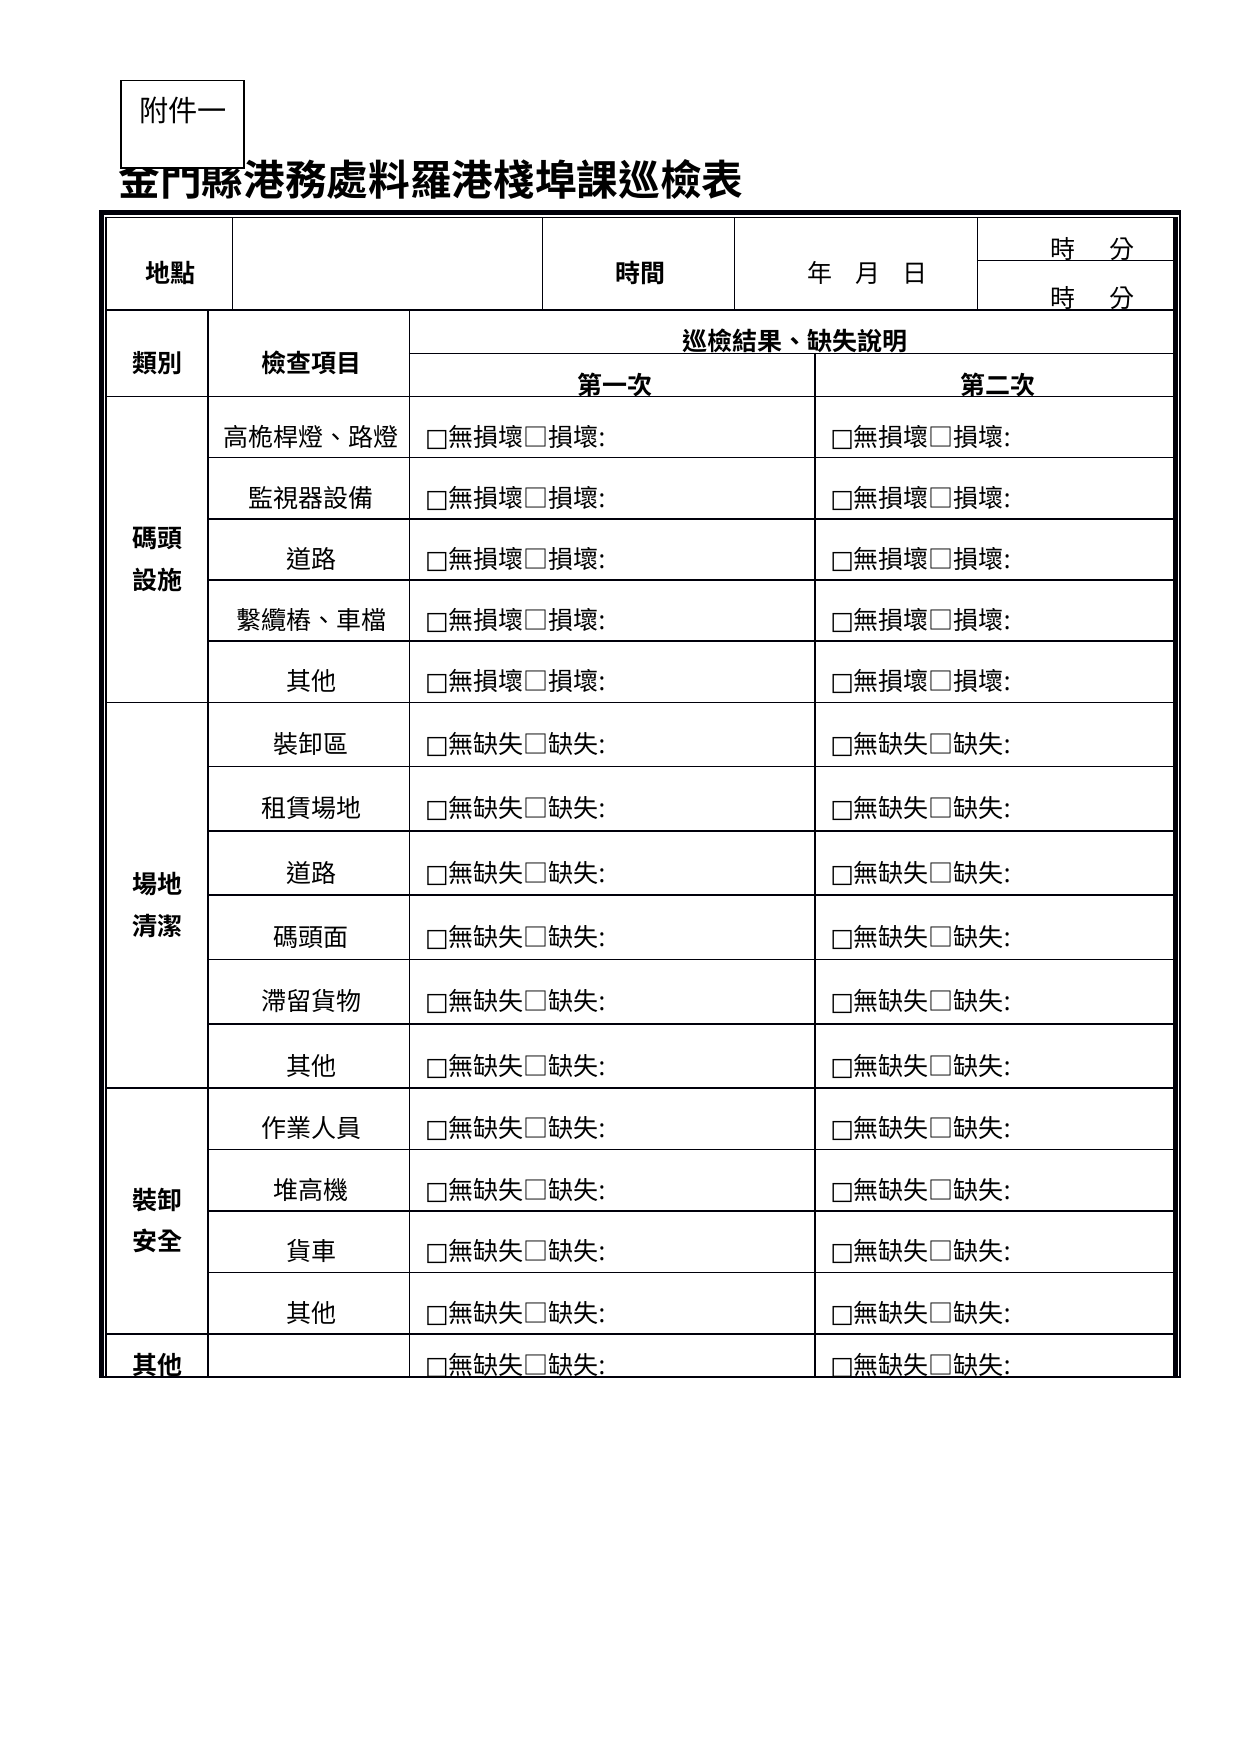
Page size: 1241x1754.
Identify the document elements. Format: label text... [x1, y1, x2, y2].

table_cell □無缺失□缺失: [410, 767, 814, 830]
table_cell □無缺失□缺失: [816, 896, 1173, 958]
table_cell 繫纜樁、車檔 [209, 581, 409, 640]
table_cell □無缺失□缺失: [816, 1150, 1173, 1210]
table_cell □無缺失□缺失: [816, 832, 1173, 894]
table_cell □無缺失□缺失: [816, 1025, 1173, 1087]
table_cell 碼頭 設施 [107, 397, 207, 701]
table_cell □無損壞□損壞: [410, 397, 814, 457]
table_cell 作業人員 [209, 1089, 409, 1148]
table_cell □無缺失□缺失: [816, 1212, 1173, 1271]
table_cell 道路 [209, 520, 409, 579]
table_header 時 分 [978, 218, 1173, 260]
table_cell 道路 [209, 832, 409, 894]
table_cell □無缺失□缺失: [816, 1273, 1173, 1333]
table_cell □無損壞□損壞: [816, 581, 1173, 640]
table_header 時間 [543, 218, 734, 309]
table_cell □無缺失□缺失: [816, 960, 1173, 1023]
table_cell 貨車 [209, 1212, 409, 1271]
table_cell [209, 1335, 409, 1376]
table_cell □無缺失□缺失: [816, 1089, 1173, 1148]
table_cell 租賃場地 [209, 767, 409, 830]
table_cell □無缺失□缺失: [816, 1335, 1173, 1376]
table_header [233, 218, 542, 309]
table_cell 滯留貨物 [209, 960, 409, 1023]
table_cell □無缺失□缺失: [410, 832, 814, 894]
table_cell □無缺失□缺失: [410, 1335, 814, 1376]
table_cell □無缺失□缺失: [410, 1212, 814, 1271]
table_cell 其他 [107, 1335, 207, 1376]
table_cell 監視器設備 [209, 458, 409, 518]
text 金門縣港務處料羅港棧埠課巡檢表 [118, 127, 1122, 210]
table_cell □無缺失□缺失: [410, 703, 814, 766]
table_cell 其他 [209, 642, 409, 701]
table_cell 巡檢結果、缺失說明 [410, 311, 1173, 352]
table_cell □無缺失□缺失: [816, 703, 1173, 766]
table_cell 場地 清潔 [107, 703, 207, 1087]
table_cell □無缺失□缺失: [816, 767, 1173, 830]
table_cell □無損壞□損壞: [816, 520, 1173, 579]
table_cell □無缺失□缺失: [410, 1150, 814, 1210]
table_cell □無缺失□缺失: [410, 960, 814, 1023]
table_cell 檢查項目 [209, 311, 409, 396]
text 附件一 [136, 88, 229, 130]
table_cell □無缺失□缺失: [410, 1089, 814, 1148]
table_cell □無損壞□損壞: [410, 581, 814, 640]
table_cell □無損壞□損壞: [410, 642, 814, 701]
table_header 地點 [107, 218, 232, 309]
table_cell 碼頭面 [209, 896, 409, 958]
table_cell □無損壞□損壞: [816, 458, 1173, 518]
table_cell □無缺失□缺失: [410, 896, 814, 958]
table_cell 堆高機 [209, 1150, 409, 1210]
table_cell □無損壞□損壞: [410, 458, 814, 518]
table_header 年 月 日 [735, 218, 977, 309]
table_cell 高桅桿燈、路燈 [209, 397, 409, 457]
table_cell □無缺失□缺失: [410, 1025, 814, 1087]
table_cell 裝卸區 [209, 703, 409, 766]
table_cell 裝卸 安全 [107, 1089, 207, 1333]
table_cell 第二次 [816, 354, 1173, 396]
table_cell □無損壞□損壞: [816, 397, 1173, 457]
table_cell □無損壞□損壞: [410, 520, 814, 579]
table_cell □無缺失□缺失: [410, 1273, 814, 1333]
table_cell 其他 [209, 1025, 409, 1087]
table_cell 類別 [107, 311, 207, 396]
table_cell 時 分 [978, 261, 1173, 309]
table_cell □無損壞□損壞: [816, 642, 1173, 701]
table_cell 其他 [209, 1273, 409, 1333]
table_cell 第一次 [410, 354, 814, 396]
